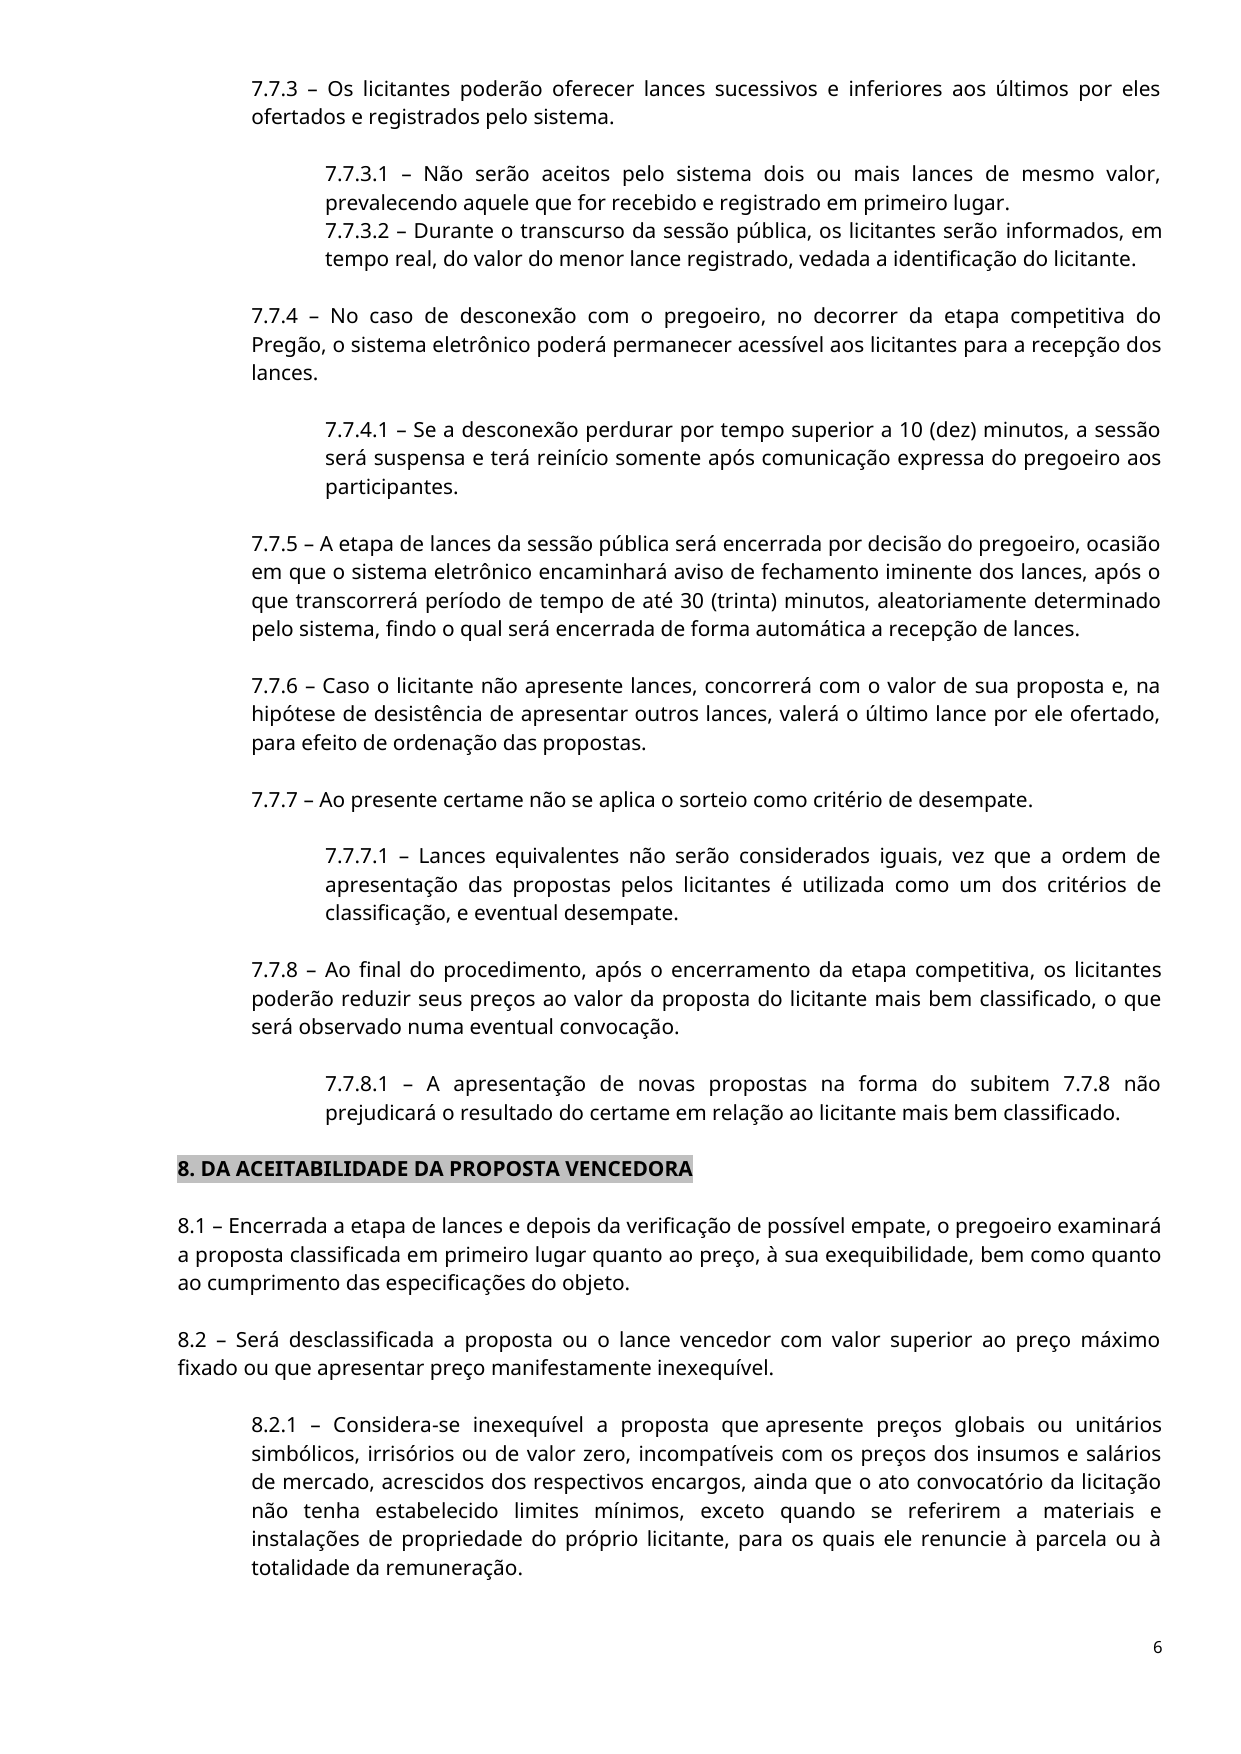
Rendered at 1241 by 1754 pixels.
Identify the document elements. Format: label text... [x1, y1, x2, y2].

text 7.7.8 – Ao final do procedimento, após o encerramento da etapa competitiva, os licitantes poderão reduzir seus preços ao valor da proposta do licitante mais bem classificado, o que será observado numa eventual convocação. [251, 955, 1162, 1041]
text 8.2.1 – Considera-se inexequível a proposta que apresente preços globais ou unitários simbólicos, irrisórios ou de valor zero, incompatíveis com os preços dos insumos e salários de mercado, acrescidos dos respectivos encargos, ainda que o ato convocatório da licitação não tenha estabelecido limites mínimos, exceto quando se referirem a materiais e instalações de propriedade do próprio licitante, para os quais ele renuncie à parcela ou à totalidade da remuneração. [251, 1410, 1162, 1581]
text 7.7.6 – Caso o licitante não apresente lances, concorrerá com o valor de sua proposta e, na hipótese de desistência de apresentar outros lances, valerá o último lance por ele ofertado, para efeito de ordenação das propostas. [251, 671, 1162, 756]
text 8. DA ACEITABILIDADE DA PROPOSTA VENCEDORA [177, 1154, 1162, 1183]
list 7.7.3 – Os licitantes poderão oferecer lances sucessivos e inferiores aos últimos por eles ofertados e registrados pelo sistema. [251, 74, 1162, 131]
text 7.7.8.1 – A apresentação de novas propostas na forma do subitem 7.7.8 não prejudicará o resultado do certame em relação ao licitante mais bem classificado. [325, 1069, 1162, 1126]
text 7.7.3.1 – Não serão aceitos pelo sistema dois ou mais lances de mesmo valor, prevalecendo aquele que for recebido e registrado em primeiro lugar. [325, 159, 1162, 216]
text 7.7.7 – Ao presente certame não se aplica o sorteio como critério de desempate. [251, 785, 1162, 813]
text 7.7.4.1 – Se a desconexão perdurar por tempo superior a 10 (dez) minutos, a sessão será suspensa e terá reinício somente após comunicação expressa do pregoeiro aos participantes. [325, 415, 1162, 500]
text 7.7.7.1 – Lances equivalentes não serão considerados iguais, vez que a ordem de apresentação das propostas pelos licitantes é utilizada como um dos critérios de classificação, e eventual desempate. [325, 842, 1162, 927]
list 8.2 – Será desclassificada a proposta ou o lance vencedor com valor superior ao preço máximo fixado ou que apresentar preço manifestamente inexequível. [177, 1325, 1162, 1382]
text 8.1 – Encerrada a etapa de lances e depois da verificação de possível empate, o pregoeiro examinará a proposta classificada em primeiro lugar quanto ao preço, à sua exequibilidade, bem como quanto ao cumprimento das especificações do objeto. [177, 1211, 1162, 1297]
text 7.7.4 – No caso de desconexão com o pregoeiro, no decorrer da etapa competitiva do Pregão, o sistema eletrônico poderá permanecer acessível aos licitantes para a recepção dos lances. [251, 301, 1162, 387]
text 7.7.5 – A etapa de lances da sessão pública será encerrada por decisão do pregoeiro, ocasião em que o sistema eletrônico encaminhará aviso de fechamento iminente dos lances, após o que transcorrerá período de tempo de até 30 (trinta) minutos, aleatoriamente determinado pelo sistema, findo o qual será encerrada de forma automática a recepção de lances. [251, 529, 1162, 643]
text 7.7.3.2 – Durante o transcurso da sessão pública, os licitantes serão informados, em tempo real, do valor do menor lance registrado, vedada a identificação do licitante. [325, 216, 1162, 273]
